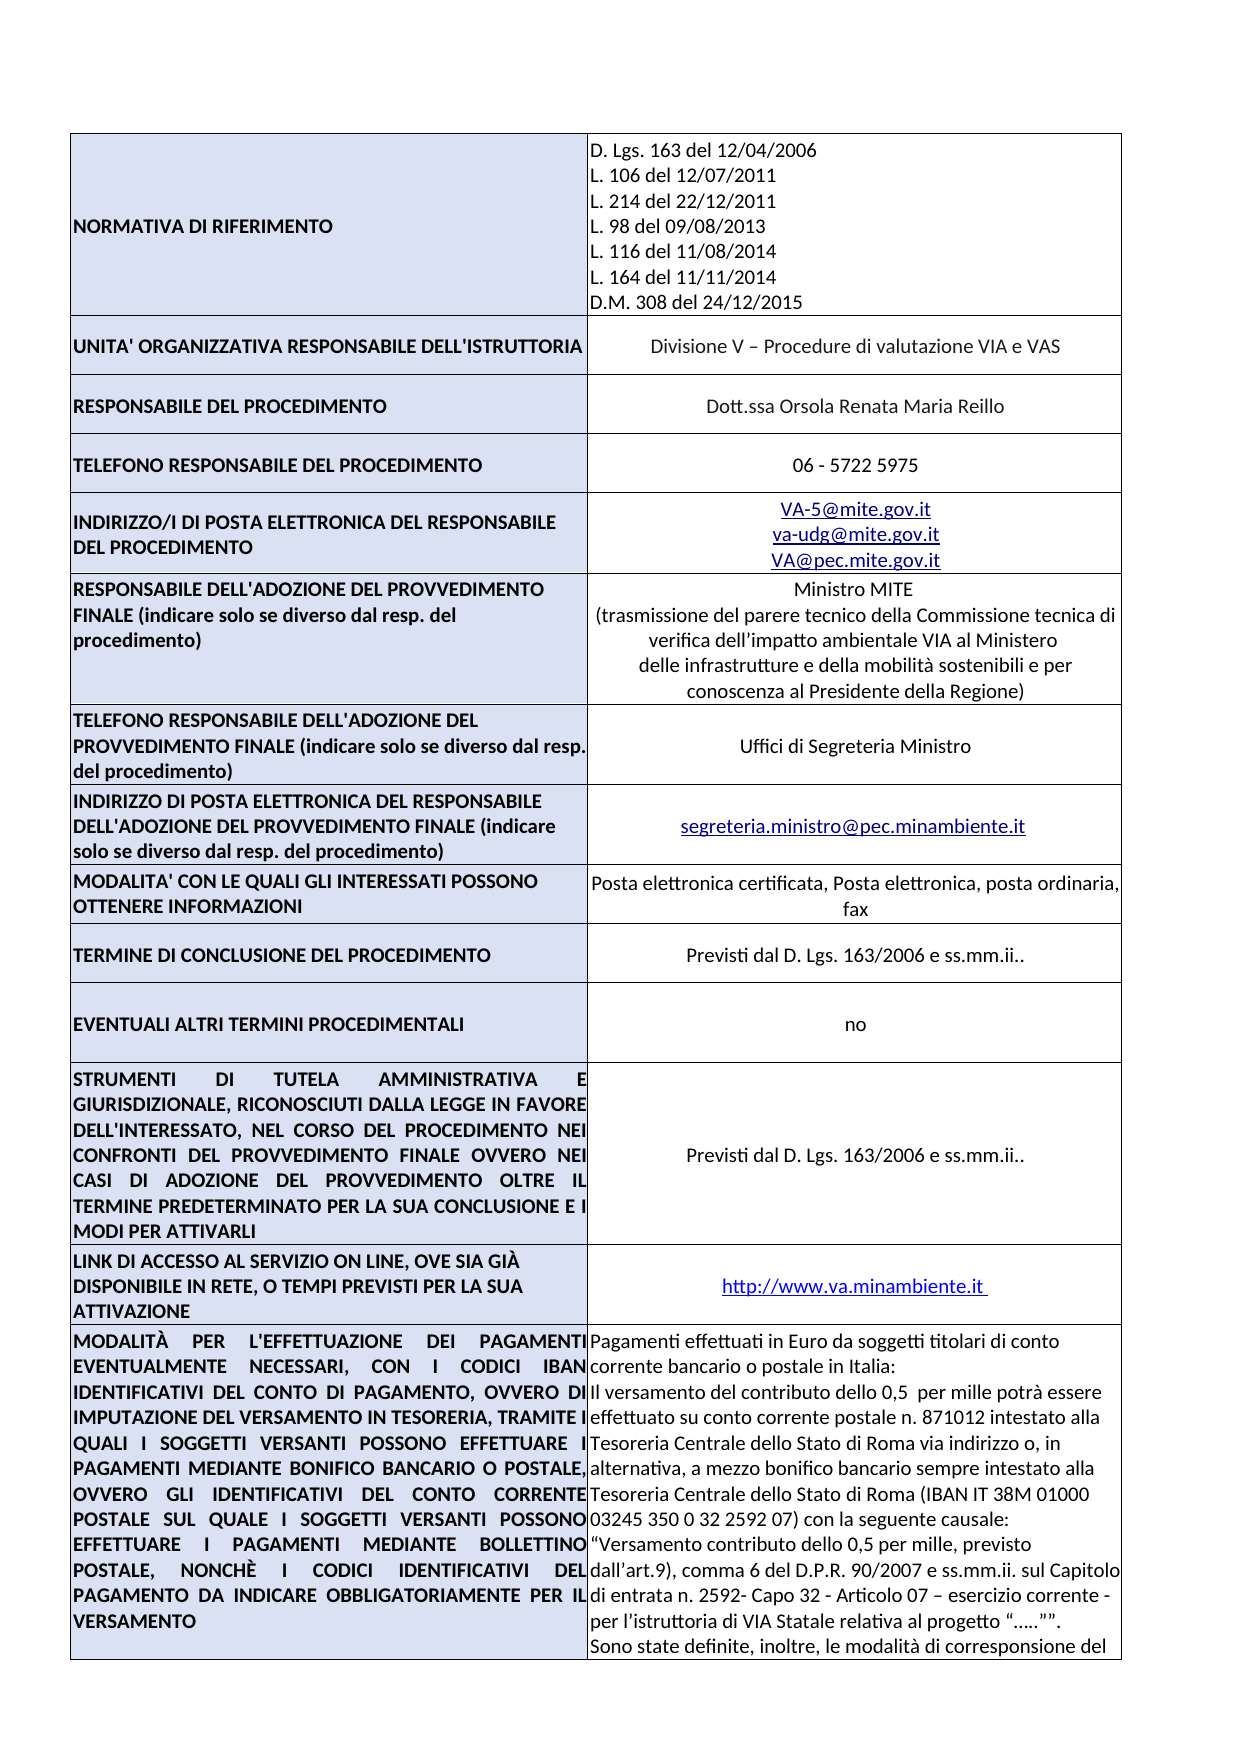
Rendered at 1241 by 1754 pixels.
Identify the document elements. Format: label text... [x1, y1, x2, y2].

table_cell INDIRIZZO DI POSTA ELETTRONICA DEL RESPONSABILE DELL'ADOZIONE DEL PROVVEDIMENTO FINALE (indicare solo se diverso dal resp. del procedimento) [71, 785, 587, 864]
table_cell EVENTUALI ALTRI TERMINI PROCEDIMENTALI [71, 983, 587, 1062]
table_cell Dott.ssa Orsola Renata Maria Reillo [588, 375, 1121, 433]
table_cell D. Lgs. 163 del 12/04/2006 L. 106 del 12/07/2011 L. 214 del 22/12/2011 L. 98 del 09/08/2013 L. 116 del 11/08/2014 L. 164 del 11/11/2014 D.M. 308 del 24/12/2015 [588, 134, 1121, 315]
table_cell Ministro MITE (trasmissione del parere tecnico della Commissione tecnica di verifica dell’impatto ambientale VIA al Ministero delle infrastrutture e della mobilità sostenibili e per conoscenza al Presidente della Regione) [588, 574, 1121, 703]
table_cell UNITA' ORGANIZZATIVA RESPONSABILE DELL'ISTRUTTORIA [71, 316, 587, 374]
table_cell 06 - 5722 5975 [588, 434, 1121, 492]
table_cell no [588, 983, 1121, 1062]
table_cell RESPONSABILE DELL'ADOZIONE DEL PROVVEDIMENTO FINALE (indicare solo se diverso dal resp. del procedimento) [71, 574, 587, 703]
table_cell MODALITÀ PER L'EFFETTUAZIONE DEI PAGAMENTI EVENTUALMENTE NECESSARI, CON I CODICI IBAN IDENTIFICATIVI DEL CONTO DI PAGAMENTO, OVVERO DI IMPUTAZIONE DEL VERSAMENTO IN TESORERIA, TRAMITE I QUALI I SOGGETTI VERSANTI POSSONO EFFETTUARE I PAGAMENTI MEDIANTE BONIFICO BANCARIO O POSTALE, OVVERO GLI IDENTIFICATIVI DEL CONTO CORRENTE POSTALE SUL QUALE I SOGGETTI VERSANTI POSSONO EFFETTUARE I PAGAMENTI MEDIANTE BOLLETTINO POSTALE, NONCHÈ I CODICI IDENTIFICATIVI DEL PAGAMENTO DA INDICARE OBBLIGATORIAMENTE PER IL VERSAMENTO [71, 1325, 587, 1659]
table_cell Divisione V – Procedure di valutazione VIA e VAS [588, 316, 1121, 374]
table_cell Posta elettronica certificata, Posta elettronica, posta ordinaria, fax [588, 865, 1121, 923]
table_cell Uffici di Segreteria Ministro [588, 705, 1121, 784]
table_cell INDIRIZZO/I DI POSTA ELETTRONICA DEL RESPONSABILE DEL PROCEDIMENTO [71, 493, 587, 572]
table_cell MODALITA' CON LE QUALI GLI INTERESSATI POSSONO OTTENERE INFORMAZIONI [71, 865, 587, 923]
table_cell NORMATIVA DI RIFERIMENTO [71, 134, 587, 315]
table_cell RESPONSABILE DEL PROCEDIMENTO [71, 375, 587, 433]
table_cell TELEFONO RESPONSABILE DELL'ADOZIONE DEL PROVVEDIMENTO FINALE (indicare solo se diverso dal resp. del procedimento) [71, 705, 587, 784]
table_cell Previsti dal D. Lgs. 163/2006 e ss.mm.ii.. [588, 1063, 1121, 1244]
table_cell http://www.va.minambiente.it [588, 1245, 1121, 1324]
table_cell Pagamenti effettuati in Euro da soggetti titolari di conto corrente bancario o postale in Italia: Il versamento del contributo dello 0,5 per mille potrà essere effettuato su conto corrente postale n. 871012 intestato alla Tesoreria Centrale dello Stato di Roma via indirizzo o, in alternativa, a mezzo bonifico bancario sempre intestato alla Tesoreria Centrale dello Stato di Roma (IBAN IT 38M 01000 03245 350 0 32 2592 07) con la seguente causale: “Versamento contributo dello 0,5 per mille, previsto dall’art.9), comma 6 del D.P.R. 90/2007 e ss.mm.ii. sul Capitolo di entrata n. 2592- Capo 32 - Articolo 07 – esercizio corrente - per l’istruttoria di VIA Statale relativa al progetto “…..””. Sono state definite, inoltre, le modalità di corresponsione del [588, 1325, 1121, 1659]
table_cell TELEFONO RESPONSABILE DEL PROCEDIMENTO [71, 434, 587, 492]
table_cell Previsti dal D. Lgs. 163/2006 e ss.mm.ii.. [588, 924, 1121, 982]
table_cell TERMINE DI CONCLUSIONE DEL PROCEDIMENTO [71, 924, 587, 982]
table_cell VA-5@mite.gov.it va-udg@mite.gov.it VA@pec.mite.gov.it [588, 493, 1121, 572]
table_cell segreteria.ministro@pec.minambiente.it [588, 785, 1121, 864]
table_cell STRUMENTI DI TUTELA AMMINISTRATIVA E GIURISDIZIONALE, RICONOSCIUTI DALLA LEGGE IN FAVORE DELL'INTERESSATO, NEL CORSO DEL PROCEDIMENTO NEI CONFRONTI DEL PROVVEDIMENTO FINALE OVVERO NEI CASI DI ADOZIONE DEL PROVVEDIMENTO OLTRE IL TERMINE PREDETERMINATO PER LA SUA CONCLUSIONE E I MODI PER ATTIVARLI [71, 1063, 587, 1244]
table_cell LINK DI ACCESSO AL SERVIZIO ON LINE, OVE SIA GIÀ DISPONIBILE IN RETE, O TEMPI PREVISTI PER LA SUA ATTIVAZIONE [71, 1245, 587, 1324]
